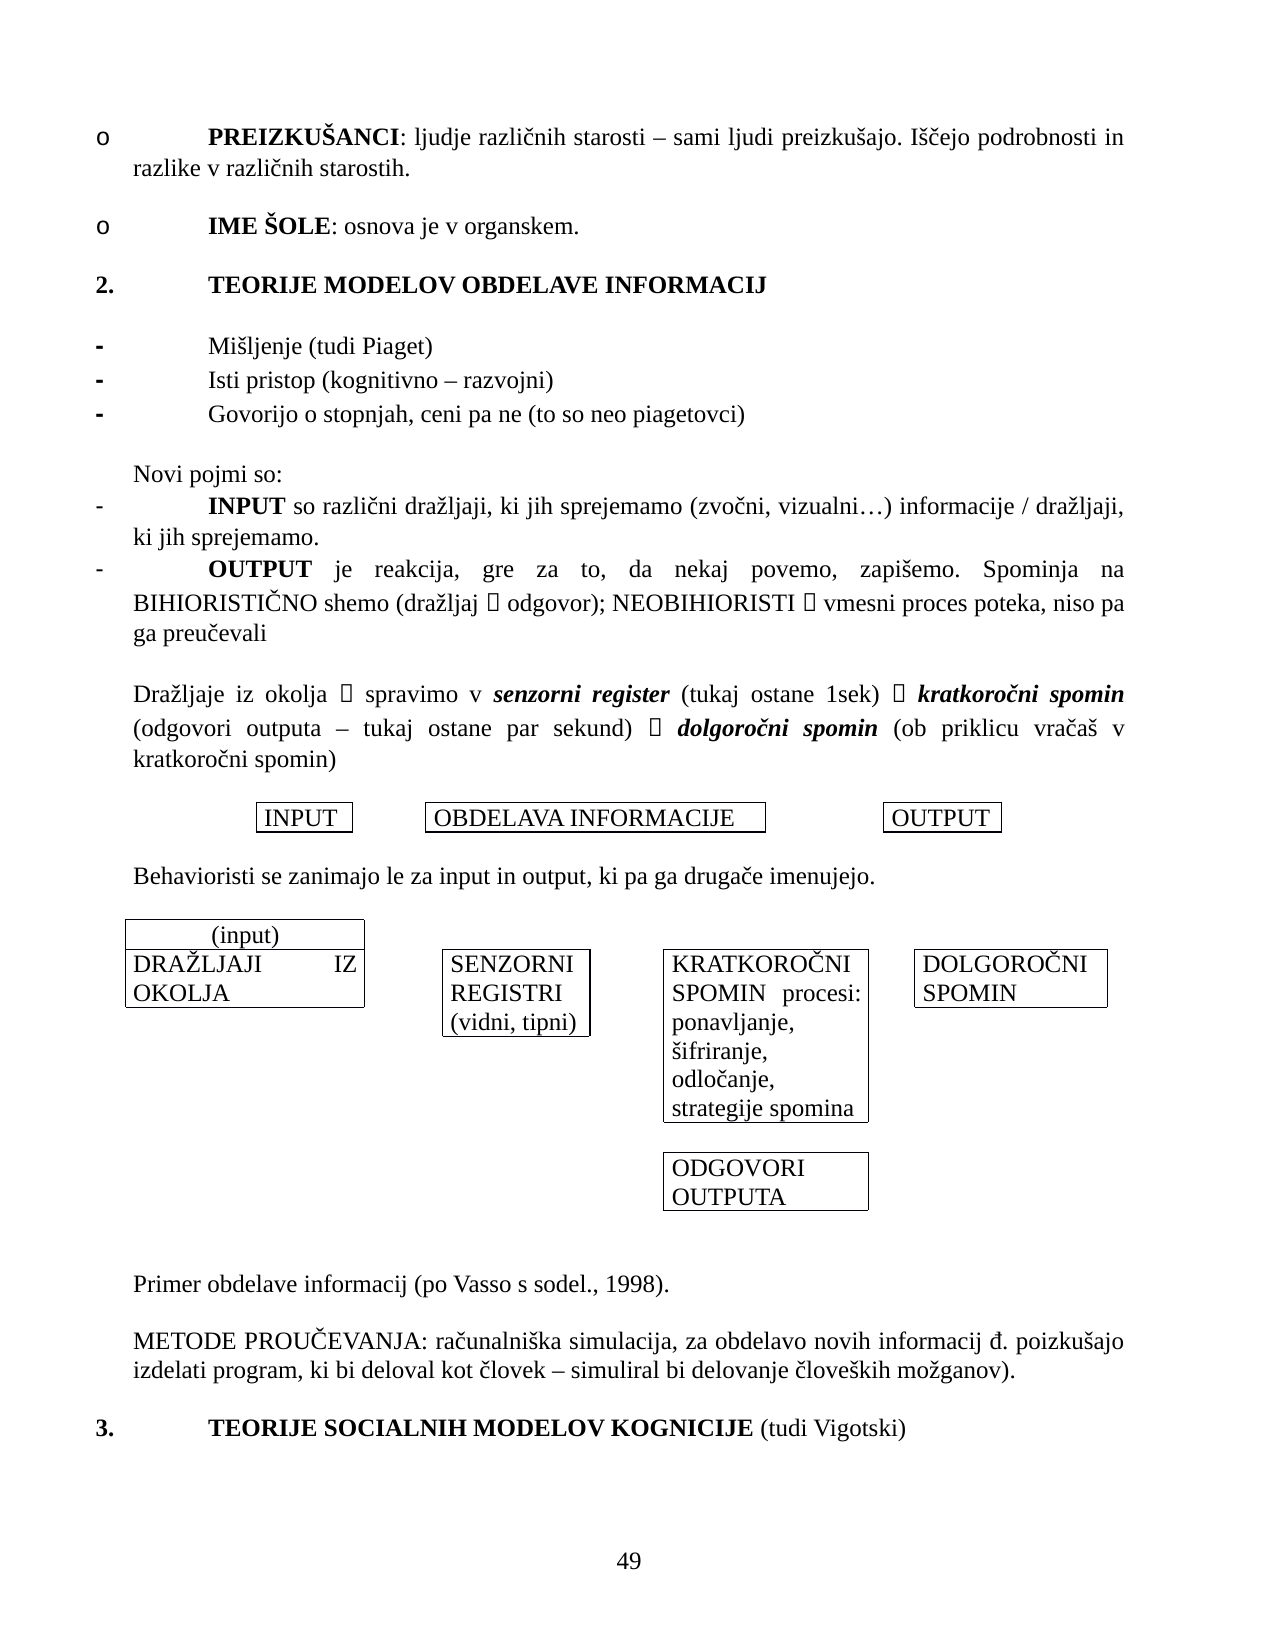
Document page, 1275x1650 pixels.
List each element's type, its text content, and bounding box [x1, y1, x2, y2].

list INPUT so različni dražljaji, ki jih sprejemamo (zvočni, vizualni…) informacije / dražljaji, ki jih sprejemamo. [95, 487, 1125, 550]
table_header [591, 920, 663, 948]
table_cell [443, 1123, 589, 1152]
text Novi pojmi so: [133, 459, 1125, 487]
table_header [869, 920, 914, 948]
table_cell [126, 1153, 364, 1210]
table_cell [126, 1008, 364, 1122]
table_cell DRAŽLJAJI IZ OKOLJA [126, 950, 364, 1007]
list Govorijo o stopnjah, ceni pa ne (to so neo piagetovci) [95, 396, 1125, 430]
table_header [766, 802, 883, 831]
table_cell [365, 1123, 442, 1152]
table_cell [869, 1153, 914, 1210]
list TEORIJE SOCIALNIH MODELOV KOGNICIJE (tudi Vigotski) [95, 1413, 1125, 1441]
table_cell [591, 950, 663, 1122]
table_header INPUT [257, 803, 352, 831]
table_cell [591, 1123, 663, 1152]
list OUTPUT je reakcija, gre za to, da nekaj povemo, zapišemo. Spominja na BIHIORISTIČNO shemo (dražljaj  odgovor); NEOBIHIORISTI  vmesni proces poteka, niso pa ga preučevali [95, 550, 1125, 647]
table_cell [915, 1123, 1107, 1152]
text Behavioristi se zanimajo le za input in output, ki pa ga drugače imenujejo. [133, 861, 1125, 890]
table_header [353, 802, 425, 831]
table_header [915, 920, 1107, 948]
table_cell [869, 950, 914, 1122]
table_cell [869, 1123, 914, 1152]
text Dražljaje iz okolja  spravimo v senzorni register (tukaj ostane 1sek)  kratkoročni spomin (odgovori outputa – tukaj ostane par sekund)  dolgoročni spomin (ob priklicu vračaš v kratkoročni spomin) [133, 676, 1125, 773]
table_header [664, 920, 868, 948]
table_cell [915, 1008, 1107, 1122]
table_cell [915, 1153, 1107, 1210]
text Primer obdelave informacij (po Vasso s sodel., 1998). [133, 1269, 1125, 1298]
table_cell [591, 1153, 663, 1210]
table_cell [443, 1153, 589, 1210]
text METODE PROUČEVANJA: računalniška simulacija, za obdelavo novih informacij đ. poizkušajo izdelati program, ki bi deloval kot človek – simuliral bi delovanje človeških možganov). [133, 1326, 1125, 1384]
list TEORIJE MODELOV OBDELAVE INFORMACIJ [95, 270, 1125, 299]
table_cell [365, 950, 442, 1122]
table_cell KRATKOROČNI SPOMIN procesi: ponavljanje, šifriranje, odločanje, strategije spomina [664, 950, 868, 1122]
table_cell [664, 1123, 868, 1152]
table_header OUTPUT [884, 803, 1001, 831]
table_header [443, 920, 589, 948]
table_cell SENZORNI REGISTRI (vidni, tipni) [443, 950, 589, 1036]
table_header [365, 920, 442, 948]
table_header OBDELAVA INFORMACIJE [426, 803, 765, 831]
list IME ŠOLE: osnova je v organskem. [95, 211, 1125, 242]
table_cell [126, 1123, 364, 1152]
table_cell [443, 1037, 589, 1122]
table_cell ODGOVORI OUTPUTA [664, 1153, 868, 1210]
list PREIZKUŠANCI: ljudje različnih starosti – sami ljudi preizkušajo. Iščejo podrobnosti in razlike v različnih starostih. [95, 122, 1125, 182]
table_header (input) [126, 920, 364, 948]
table_cell DOLGOROČNI SPOMIN [915, 950, 1107, 1007]
table_cell [365, 1153, 442, 1210]
list Isti pristop (kognitivno – razvojni) [95, 362, 1125, 396]
list Mišljenje (tudi Piaget) [95, 328, 1125, 362]
